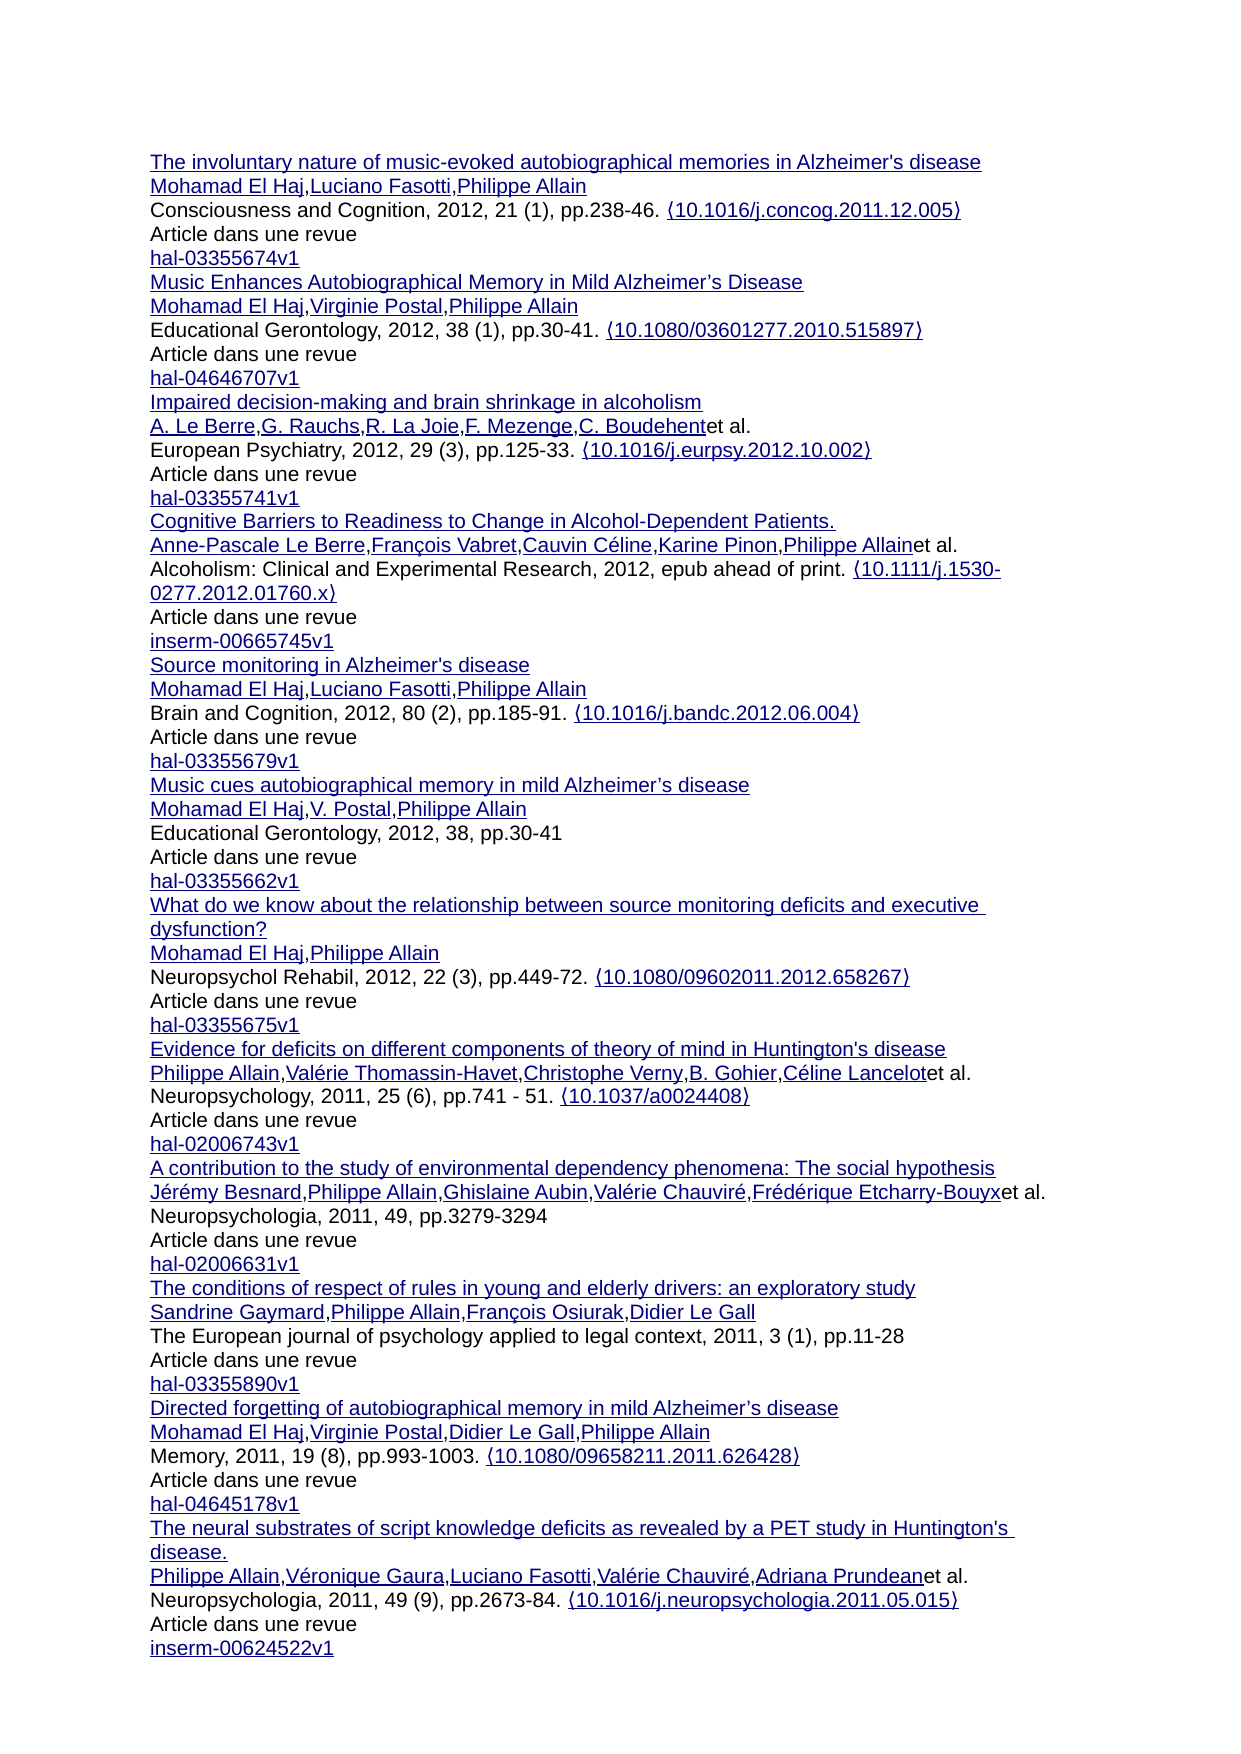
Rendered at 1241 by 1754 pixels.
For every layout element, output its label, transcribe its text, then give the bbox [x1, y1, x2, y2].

table_cell Directed forgetting of autobiographical memory in mild Alzheimer’s disease Mohamad El Haj,Virginie Postal,Didier Le Gall,Philippe Allain Memory, 2011, 19 (8), pp.993-1003. ⟨10.1080/09658211.2011.626428⟩ Article dans une revue hal-04645178v1 [150, 1396, 1090, 1516]
table_cell Source monitoring in Alzheimer's disease Mohamad El Haj,Luciano Fasotti,Philippe Allain Brain and Cognition, 2012, 80 (2), pp.185-91. ⟨10.1016/j.bandc.2012.06.004⟩ Article dans une revue hal-03355679v1 [150, 653, 1090, 773]
table_cell The conditions of respect of rules in young and elderly drivers: an exploratory study Sandrine Gaymard,Philippe Allain,François Osiurak,Didier Le Gall The European journal of psychology applied to legal context, 2011, 3 (1), pp.11-28 Article dans une revue hal-03355890v1 [150, 1276, 1090, 1396]
table_cell Music cues autobiographical memory in mild Alzheimer’s disease Mohamad El Haj,V. Postal,Philippe Allain Educational Gerontology, 2012, 38, pp.30-41 Article dans une revue hal-03355662v1 [150, 773, 1090, 893]
table_cell The involuntary nature of music-evoked autobiographical memories in Alzheimer's disease Mohamad El Haj,Luciano Fasotti,Philippe Allain Consciousness and Cognition, 2012, 21 (1), pp.238-46. ⟨10.1016/j.concog.2011.12.005⟩ Article dans une revue hal-03355674v1 [150, 150, 1090, 270]
table_cell Evidence for deficits on different components of theory of mind in Huntington's disease Philippe Allain,Valérie Thomassin-Havet,Christophe Verny,B. Gohier,Céline Lancelotet al. Neuropsychology, 2011, 25 (6), pp.741 - 51. ⟨10.1037/a0024408⟩ Article dans une revue hal-02006743v1 [150, 1036, 1090, 1156]
table_cell Music Enhances Autobiographical Memory in Mild Alzheimer’s Disease Mohamad El Haj,Virginie Postal,Philippe Allain Educational Gerontology, 2012, 38 (1), pp.30-41. ⟨10.1080/03601277.2010.515897⟩ Article dans une revue hal-04646707v1 [150, 270, 1090, 389]
table_cell A contribution to the study of environmental dependency phenomena: The social hypothesis Jérémy Besnard,Philippe Allain,Ghislaine Aubin,Valérie Chauviré,Frédérique Etcharry-Bouyxet al. Neuropsychologia, 2011, 49, pp.3279-3294 Article dans une revue hal-02006631v1 [150, 1156, 1090, 1276]
table_cell What do we know about the relationship between source monitoring deficits and executive dysfunction? Mohamad El Haj,Philippe Allain Neuropsychol Rehabil, 2012, 22 (3), pp.449-72. ⟨10.1080/09602011.2012.658267⟩ Article dans une revue hal-03355675v1 [150, 893, 1090, 1036]
table_cell Impaired decision-making and brain shrinkage in alcoholism A. Le Berre,G. Rauchs,R. La Joie,F. Mezenge,C. Boudehentet al. European Psychiatry, 2012, 29 (3), pp.125-33. ⟨10.1016/j.eurpsy.2012.10.002⟩ Article dans une revue hal-03355741v1 [150, 390, 1090, 509]
table_cell Cognitive Barriers to Readiness to Change in Alcohol-Dependent Patients. Anne-Pascale Le Berre,François Vabret,Cauvin Céline,Karine Pinon,Philippe Allainet al. Alcoholism: Clinical and Experimental Research, 2012, epub ahead of print. ⟨10.1111/j.1530-0277.2012.01760.x⟩ Article dans une revue inserm-00665745v1 [150, 509, 1090, 653]
table_cell The neural substrates of script knowledge deficits as revealed by a PET study in Huntington's disease. Philippe Allain,Véronique Gaura,Luciano Fasotti,Valérie Chauviré,Adriana Prundeanet al. Neuropsychologia, 2011, 49 (9), pp.2673-84. ⟨10.1016/j.neuropsychologia.2011.05.015⟩ Article dans une revue inserm-00624522v1 [150, 1516, 1090, 1659]
